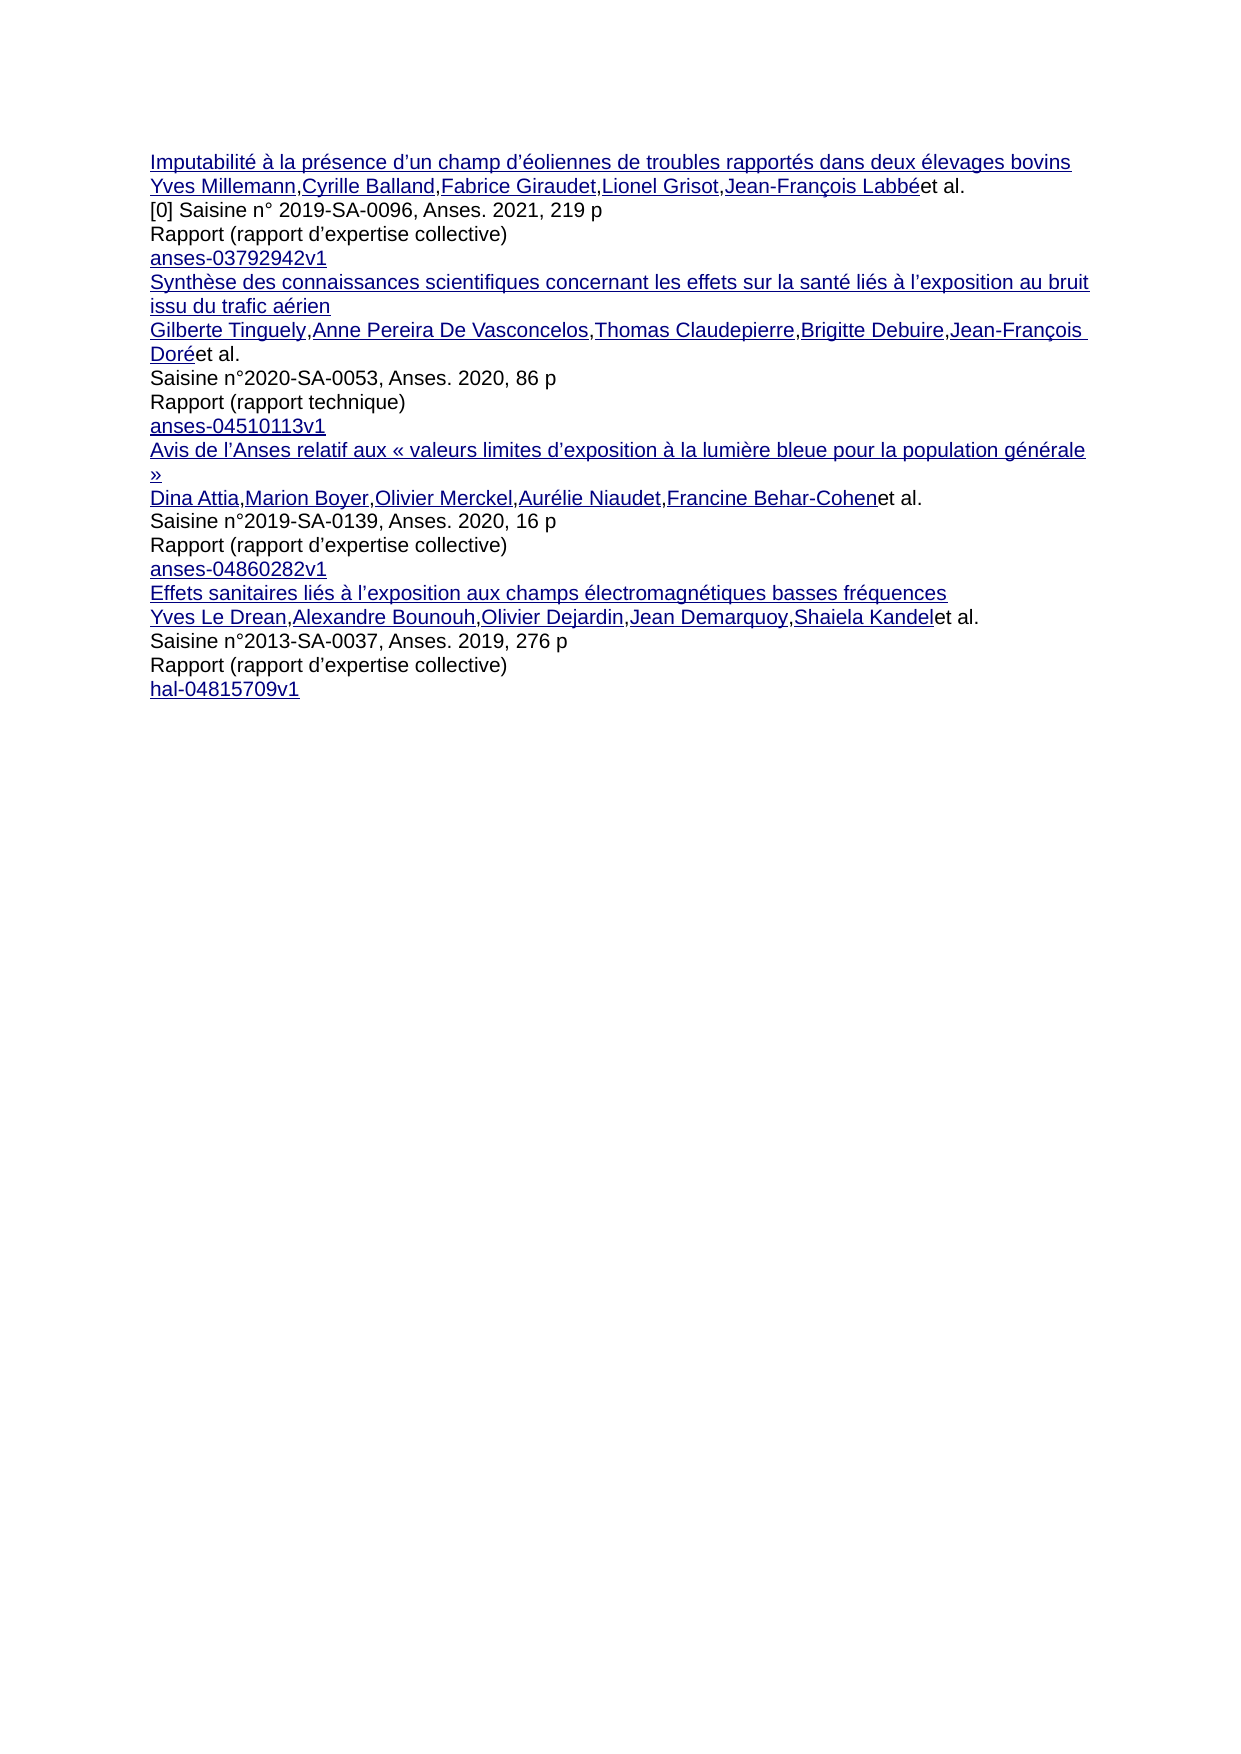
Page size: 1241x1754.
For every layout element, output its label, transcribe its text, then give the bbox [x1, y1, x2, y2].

table_cell Effets sanitaires liés à l’exposition aux champs électromagnétiques basses fréquences Yves Le Drean,Alexandre Bounouh,Olivier Dejardin,Jean Demarquoy,Shaiela Kandelet al. Saisine n°2013-SA-0037, Anses. 2019, 276 p Rapport (rapport d’expertise collective) hal-04815709v1 [150, 581, 1090, 701]
table_cell Imputabilité à la présence d’un champ d’éoliennes de troubles rapportés dans deux élevages bovins Yves Millemann,Cyrille Balland,Fabrice Giraudet,Lionel Grisot,Jean-François Labbéet al. [0] Saisine n° 2019-SA-0096, Anses. 2021, 219 p Rapport (rapport d’expertise collective) anses-03792942v1 [150, 150, 1090, 270]
table_cell Synthèse des connaissances scientifiques concernant les effets sur la santé liés à l’exposition au bruit [150, 270, 1090, 291]
table_cell issu du trafic aérien Gilberte Tinguely,Anne Pereira De Vasconcelos,Thomas Claudepierre,Brigitte Debuire,Jean-François Doréet al. Saisine n°2020-SA-0053, Anses. 2020, 86 p Rapport (rapport technique) anses-04510113v1 [150, 292, 1090, 437]
table_cell Avis de l’Anses relatif aux « valeurs limites d’exposition à la lumière bleue pour la population générale » Dina Attia,Marion Boyer,Olivier Merckel,Aurélie Niaudet,Francine Behar-Cohenet al. Saisine n°2019-SA-0139, Anses. 2020, 16 p Rapport (rapport d’expertise collective) anses-04860282v1 [150, 438, 1090, 581]
